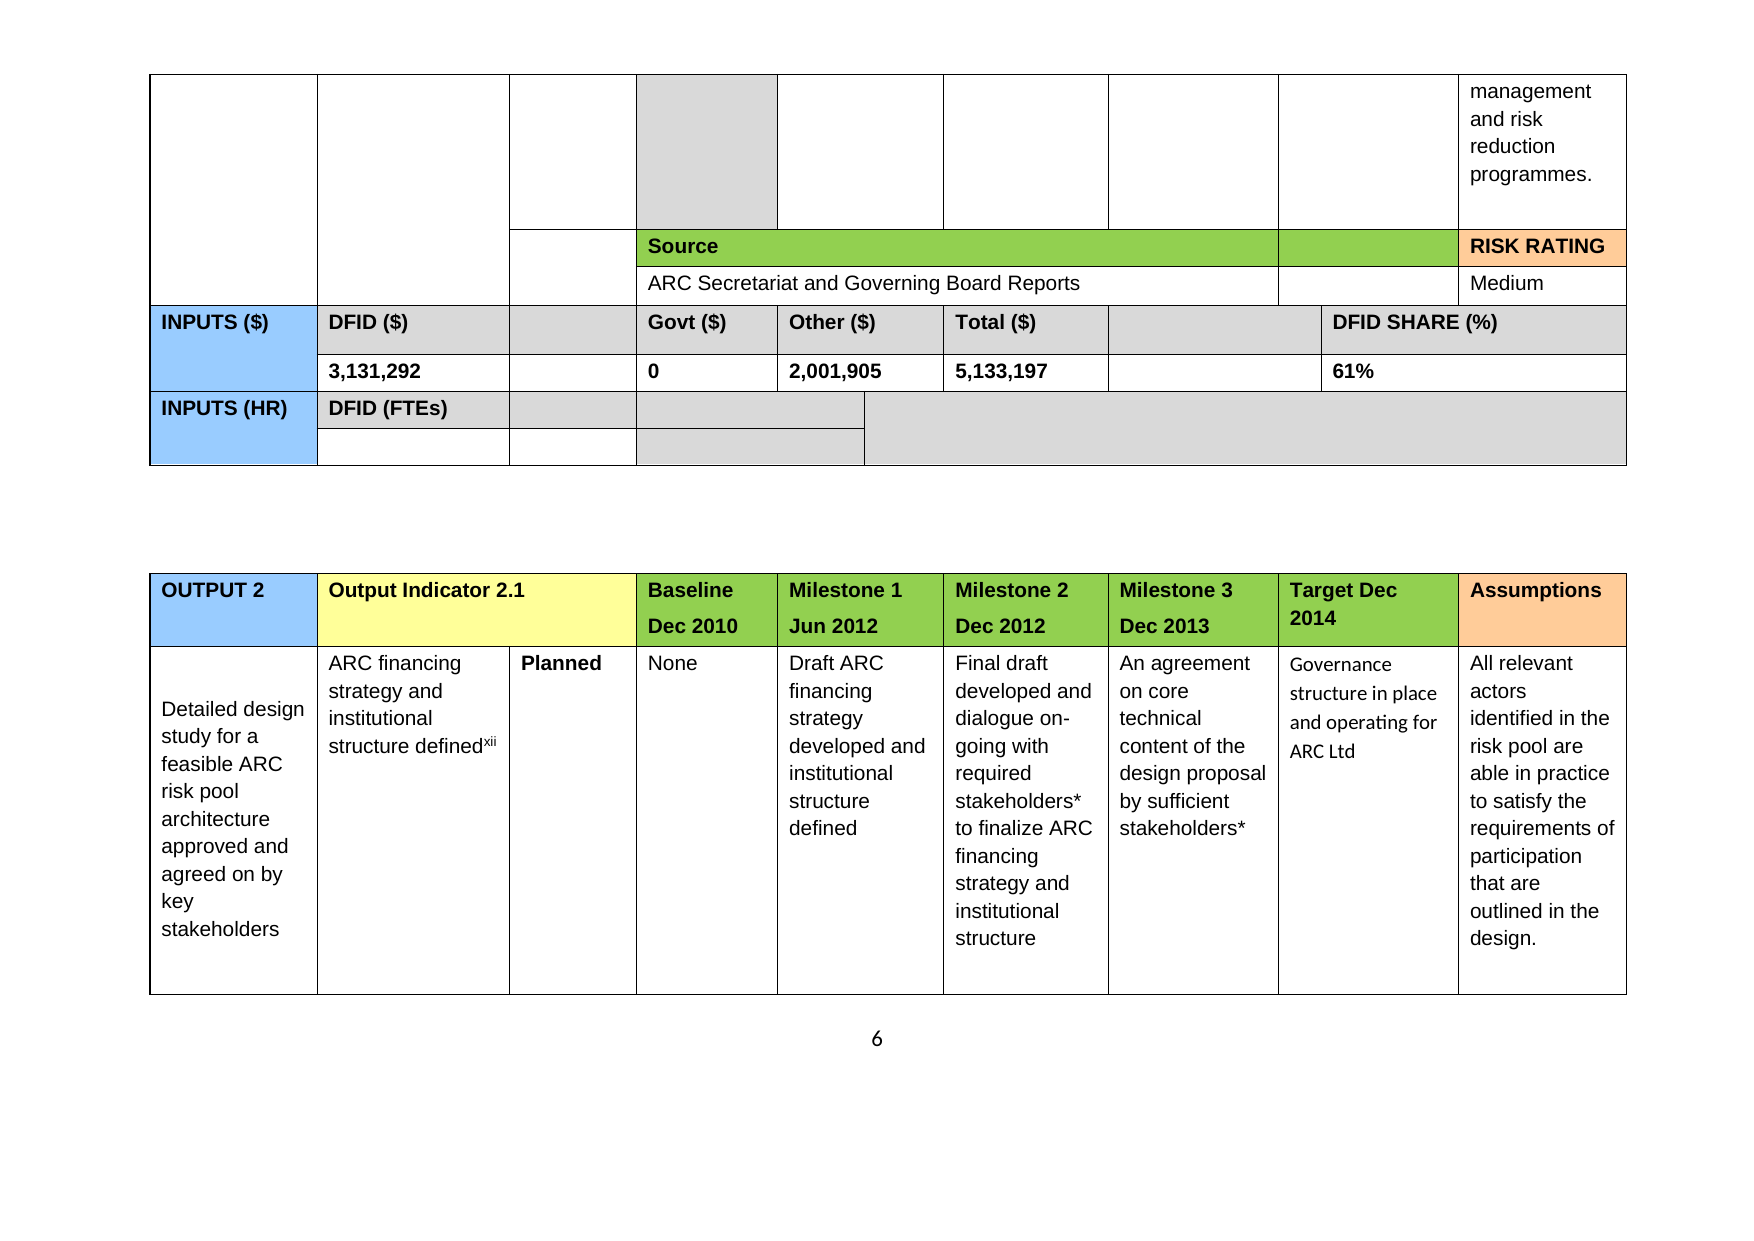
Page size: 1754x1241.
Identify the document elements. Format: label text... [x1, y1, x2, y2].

table_cell 61% [1322, 355, 1626, 391]
table_cell Milestone 1 Jun 2012 [778, 574, 943, 646]
table_cell DFID (FTEs) [318, 392, 509, 428]
table_cell ARC Secretariat and Governing Board Reports [637, 267, 1278, 305]
table_cell 0 [637, 355, 777, 391]
table_cell 5,133,197 [944, 355, 1108, 391]
table_cell ARC financing strategy and institutional structure defined [318, 647, 509, 993]
table_cell 3,131,292 [318, 355, 509, 391]
table_cell [1279, 75, 1458, 229]
table_cell [637, 429, 864, 464]
table_cell [1109, 75, 1278, 229]
table_cell Planned [510, 647, 636, 993]
table_cell [944, 75, 1108, 229]
table_cell management and risk reduction programmes. [1459, 75, 1626, 229]
table_cell Output Indicator 2.1 [318, 574, 636, 646]
table_cell [510, 75, 636, 229]
table_cell Govt ($) [637, 306, 777, 354]
table_cell DFID SHARE (%) [1322, 306, 1626, 354]
table_cell RISK RATING [1459, 230, 1626, 266]
table_cell [637, 392, 864, 428]
table_cell [510, 230, 636, 305]
table_cell [510, 392, 636, 428]
table_cell An agreement on core technical content of the design proposal by sufficient stakeholders* [1109, 647, 1278, 993]
table_cell Final draft developed and dialogue on-going with required stakeholders* to finalize ARC financing strategy and institutional structure [944, 647, 1108, 993]
table_cell [510, 306, 636, 354]
table_cell [510, 429, 636, 464]
table_cell Source [637, 230, 1278, 266]
table_cell [1109, 355, 1321, 391]
table_cell Baseline Dec 2010 [637, 574, 777, 646]
table_cell Assumptions [1459, 574, 1626, 646]
table_cell [865, 392, 1626, 464]
table_cell [463, 466, 1626, 573]
table_cell DFID ($) [318, 306, 509, 354]
table_cell [151, 75, 317, 305]
table_cell Draft ARC financing strategy developed and institutional structure defined [778, 647, 943, 993]
table_cell Other ($) [778, 306, 943, 354]
table_cell [778, 75, 943, 229]
table_cell Governance structure in place and operating for ARC Ltd [1279, 647, 1458, 993]
table_cell [510, 355, 636, 391]
table_cell [318, 75, 509, 305]
table_cell 2,001,905 [778, 355, 943, 391]
table_cell [1279, 267, 1458, 305]
table_cell Total ($) [944, 306, 1108, 354]
table_cell All relevant actors identified in the risk pool are able in practice to satisfy the requirements of participation that are outlined in the design. [1459, 647, 1626, 993]
table_cell INPUTS (HR) [151, 392, 317, 464]
table_cell Target Dec 2014 [1279, 574, 1458, 646]
table_cell [637, 75, 777, 229]
table_cell [150, 466, 261, 573]
table_cell None [637, 647, 777, 993]
table_cell [318, 429, 509, 464]
table_cell Detailed design study for a feasible ARC risk pool architecture approved and agreed on by key stakeholders [151, 647, 317, 993]
table_cell [1109, 306, 1321, 354]
table_cell Medium [1459, 267, 1626, 305]
table_cell Milestone 3 Dec 2013 [1109, 574, 1278, 646]
table_cell [1279, 230, 1458, 266]
table_cell [261, 466, 463, 573]
table_cell OUTPUT 2 [151, 574, 317, 646]
table_cell INPUTS ($) [151, 306, 317, 391]
table_cell Milestone 2 Dec 2012 [944, 574, 1108, 646]
